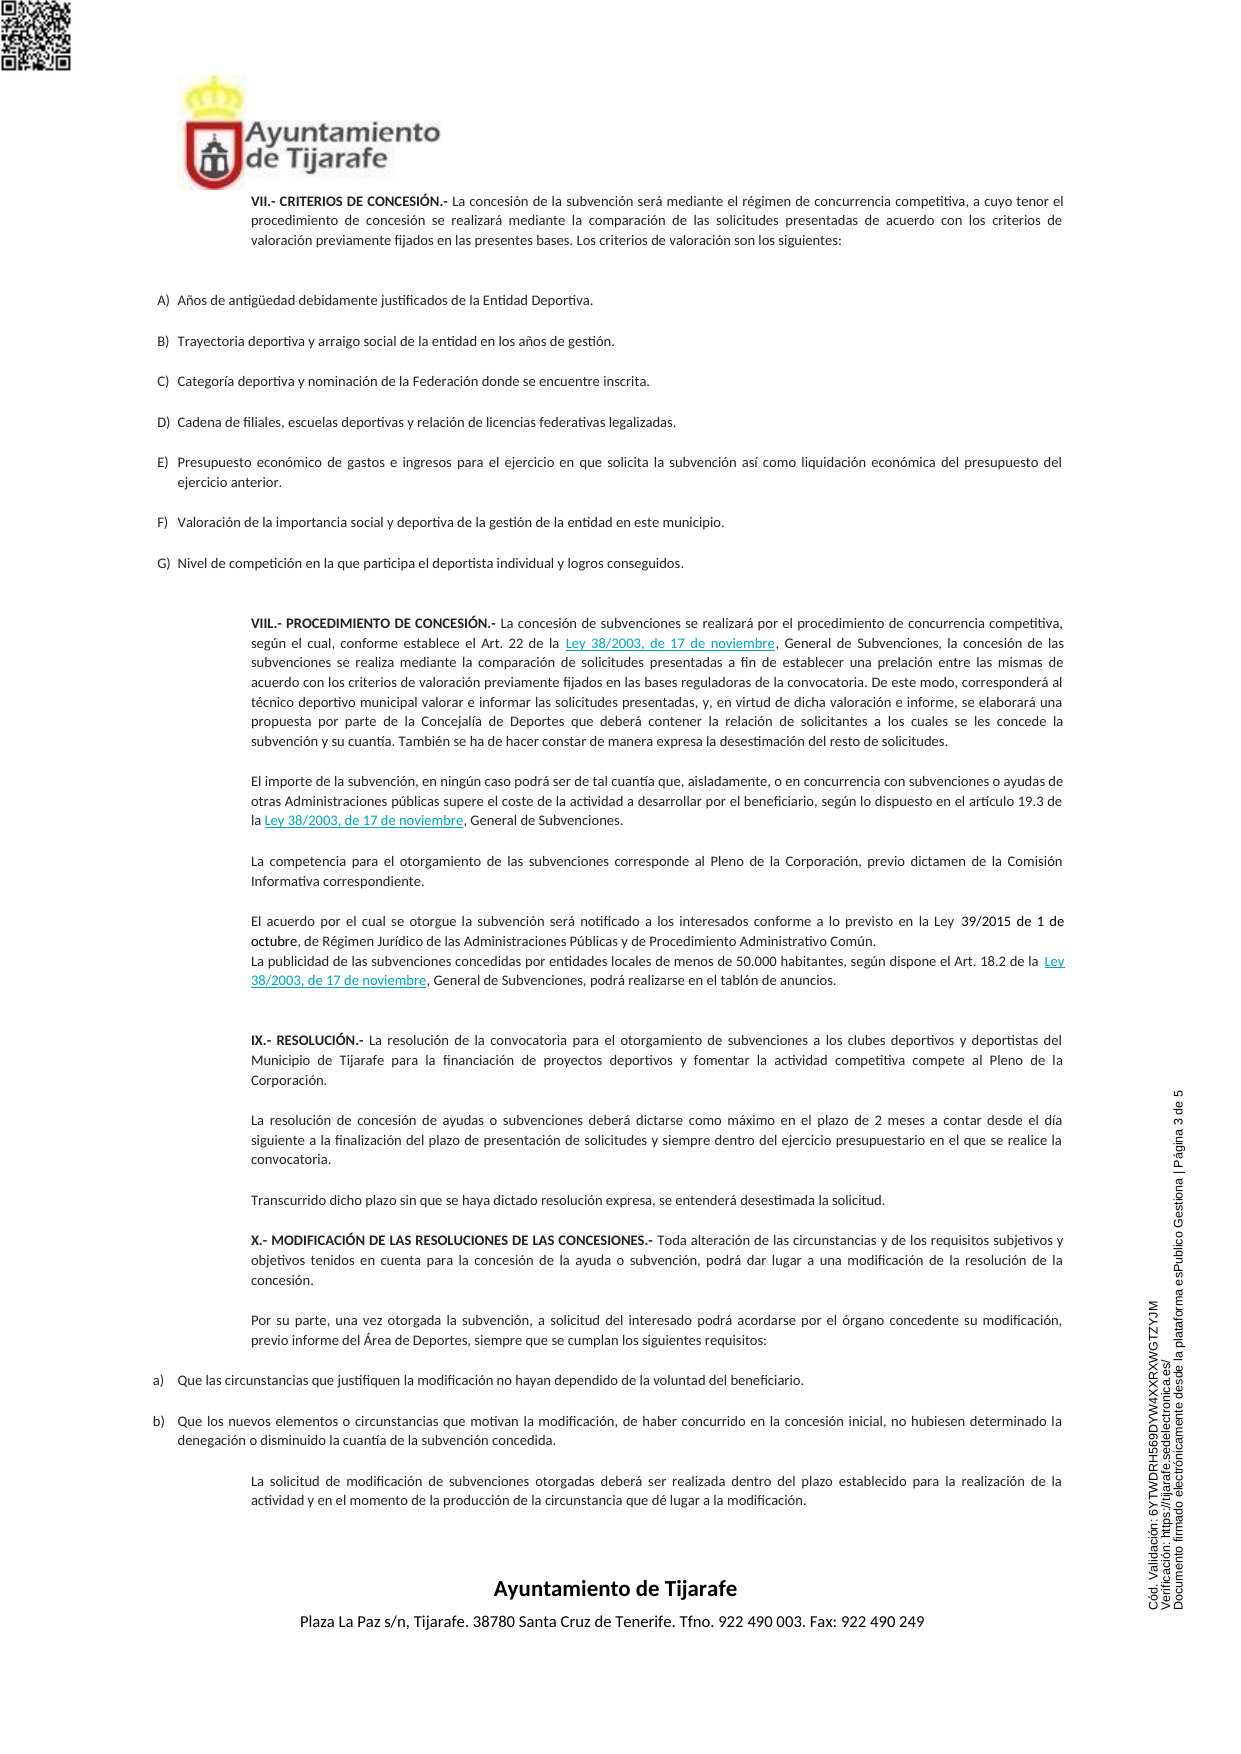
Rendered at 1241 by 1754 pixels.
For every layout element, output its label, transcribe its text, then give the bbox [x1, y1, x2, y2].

list Cadena de filiales, escuelas deportivas y relación de licencias federativas legalizadas. [157, 413, 1064, 431]
list Que los nuevos elementos o circunstancias que motivan la modificación, de haber concurrido en la concesión inicial, no hubiesen determinado la denegación o disminuido la cuantía de la subvención concedida. [153, 1412, 1064, 1449]
list Categoría deportiva y nominación de la Federación donde se encuentre inscrita. [157, 372, 1064, 390]
text La resolución de concesión de ayudas o subvenciones deberá dictarse como máximo en el plazo de 2 meses a contar desde el día siguiente a la finalización del plazo de presentación de solicitudes y siempre dentro del ejercicio presupuestario en el que se realice la convocatoria. [251, 1111, 1064, 1168]
text VII.- CRITERIOS DE CONCESIÓN.- La concesión de la subvención será mediante el régimen de concurrencia competitiva, a cuyo tenor el procedimiento de concesión se realizará mediante la comparación de las solicitudes presentadas de acuerdo con los criterios de valoración previamente fijados en las presentes bases. Los criterios de valoración son los siguientes: [251, 192, 1064, 249]
list Trayectoria deportiva y arraigo social de la entidad en los años de gestión. [157, 332, 1064, 350]
list Que las circunstancias que justifiquen la modificación no hayan dependido de la voluntad del beneficiario. [153, 1371, 1064, 1389]
list Presupuesto económico de gastos e ingresos para el ejercicio en que solicita la subvención así como liquidación económica del presupuesto del ejercicio anterior. [157, 453, 1064, 491]
text El importe de la subvención, en ningún caso podrá ser de tal cuantía que, aisladamente, o en concurrencia con subvenciones o ayudas de otras Administraciones públicas supere el coste de la actividad a desarrollar por el beneficiario, según lo dispuesto en el artículo 19.3 de la Ley 38/2003, de 17 de noviembre, General de Subvenciones. [251, 772, 1064, 829]
text X.- MODIFICACIÓN DE LAS RESOLUCIONES DE LAS CONCESIONES.- Toda alteración de las circunstancias y de los requisitos subjetivos y objetivos tenidos en cuenta para la concesión de la ayuda o subvención, podrá dar lugar a una modificación de la resolución de la concesión. [251, 1232, 1064, 1288]
text Por su parte, una vez otorgada la subvención, a solicitud del interesado podrá acordarse por el órgano concedente su modificación, previo informe del Área de Deportes, siempre que se cumplan los siguientes requisitos: [251, 1311, 1064, 1349]
text VIIL.- PROCEDIMIENTO DE CONCESIÓN.- La concesión de subvenciones se realizará por el procedimiento de concurrencia competitiva, según el cual, conforme establece el Art. 22 de la Ley 38/2003, de 17 de noviembre, General de Subvenciones, la concesión de las subvenciones se realiza mediante la comparación de solicitudes presentadas a fin de establecer una prelación entre las mismas de acuerdo con los criterios de valoración previamente fijados en las bases reguladoras de la convocatoria. De este modo, corresponderá al técnico deportivo municipal valorar e informar las solicitudes presentadas, y, en virtud de dicha valoración e informe, se elaborará una propuesta por parte de la Concejalía de Deportes que deberá contener la relación de solicitantes a los cuales se les concede la subvención y su cuantía. También se ha de hacer constar de manera expresa la desestimación del resto de solicitudes. [251, 614, 1064, 750]
text IX.- RESOLUCIÓN.- La resolución de la convocatoria para el otorgamiento de subvenciones a los clubes deportivos y deportistas del Municipio de Tijarafe para la financiación de proyectos deportivos y fomentar la actividad competitiva compete al Pleno de la Corporación. [251, 1032, 1064, 1089]
list Nivel de competición en la que participa el deportista individual y logros conseguidos. [157, 554, 1064, 572]
text El acuerdo por el cual se otorgue la subvención será notificado a los interesados conforme a lo previsto en la Ley 39/2015 de 1 de octubre, de Régimen Jurídico de las Administraciones Públicas y de Procedimiento Administrativo Común. [251, 912, 1064, 950]
text La solicitud de modificación de subvenciones otorgadas deberá ser realizada dentro del plazo establecido para la realización de la actividad y en el momento de la producción de la circunstancia que dé lugar a la modificación. [251, 1472, 1064, 1509]
list Valoración de la importancia social y deportiva de la gestión de la entidad en este municipio. [157, 513, 1064, 531]
list Años de antigüedad debidamente justificados de la Entidad Deportiva. [157, 291, 1064, 309]
text La competencia para el otorgamiento de las subvenciones corresponde al Pleno de la Corporación, previo dictamen de la Comisión Informativa correspondiente. [251, 852, 1064, 889]
text Transcurrido dicho plazo sin que se haya dictado resolución expresa, se entenderá desestimada la solicitud. [251, 1191, 1064, 1209]
text La publicidad de las subvenciones concedidas por entidades locales de menos de 50.000 habitantes, según dispone el Art. 18.2 de la Ley 38/2003, de 17 de noviembre, General de Subvenciones, podrá realizarse en el tablón de anuncios. [251, 952, 1064, 989]
